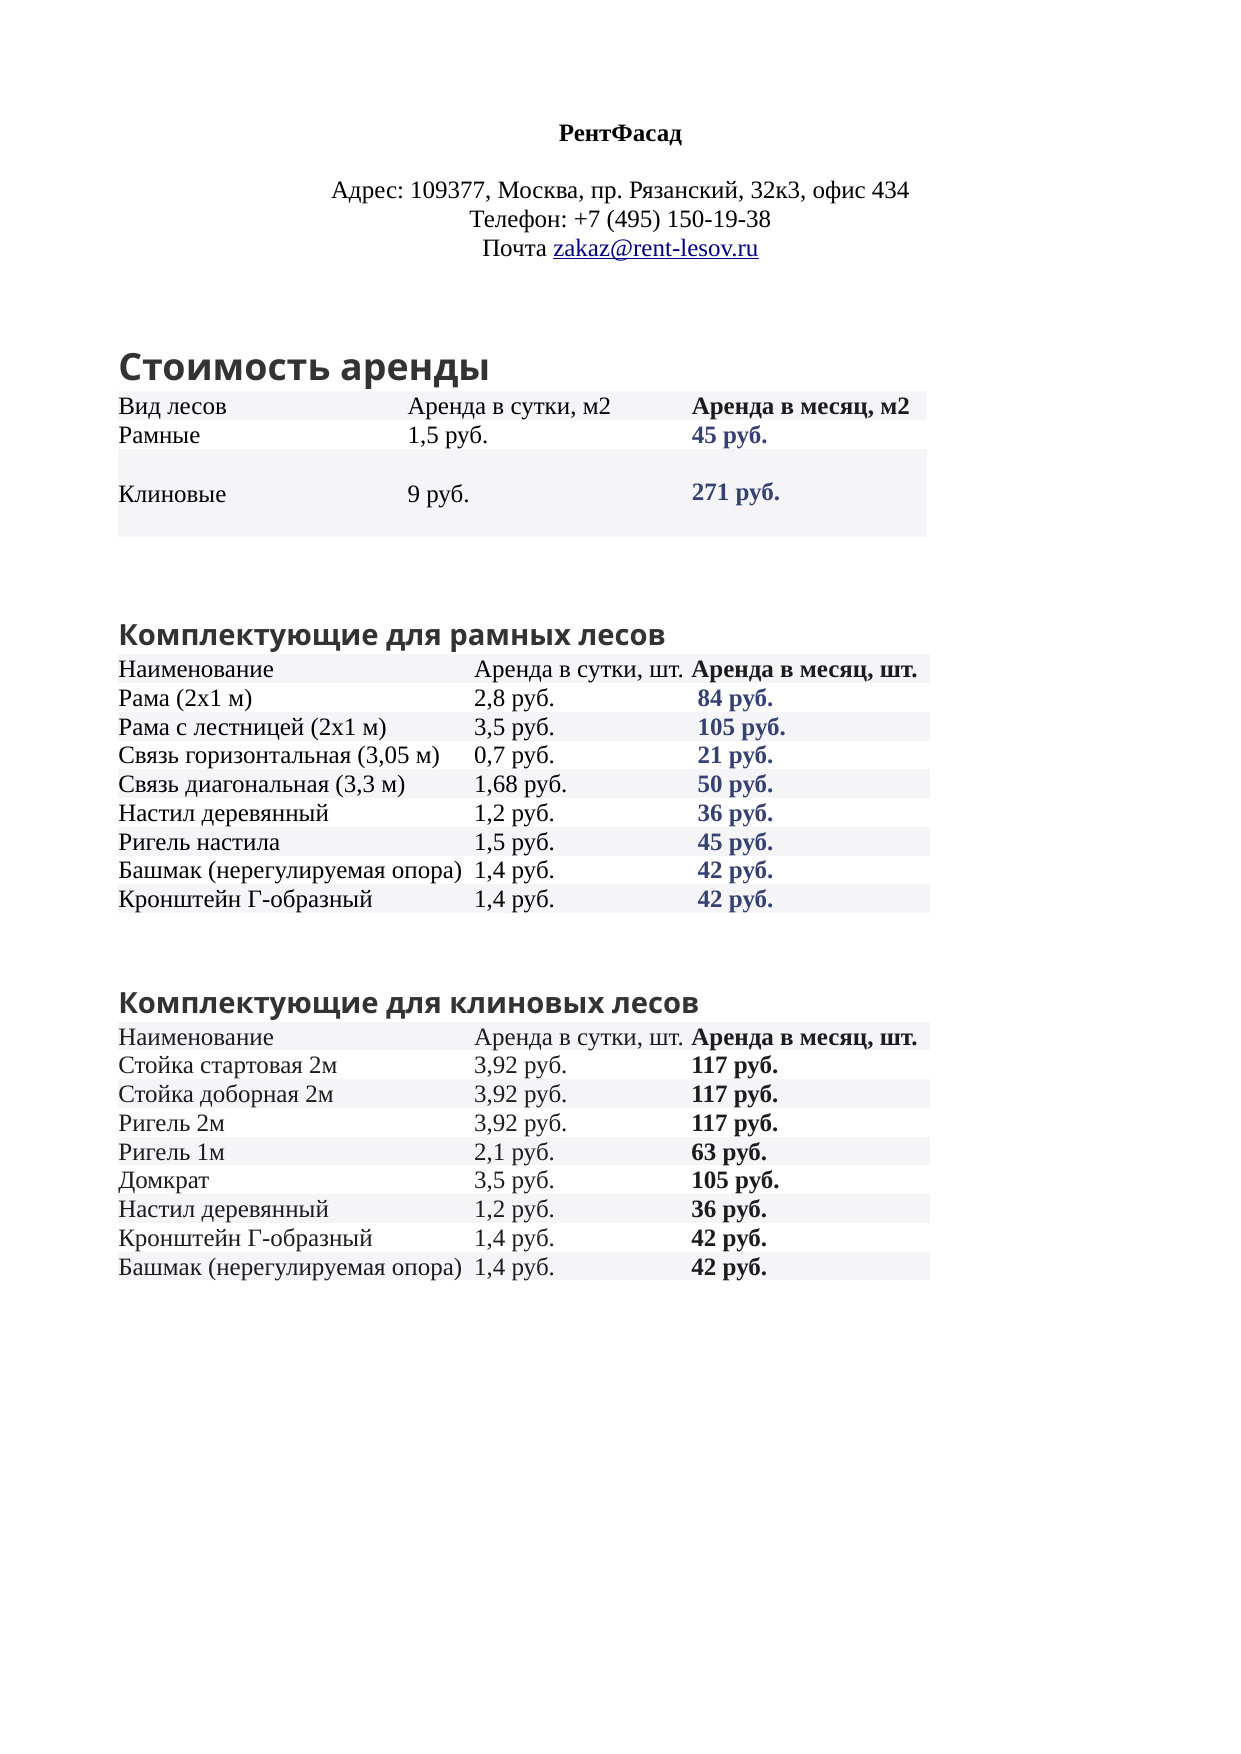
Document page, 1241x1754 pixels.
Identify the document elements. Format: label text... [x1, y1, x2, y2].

table_cell 2,1 руб. [474, 1137, 691, 1165]
table_cell 3,92 руб. [474, 1108, 691, 1137]
table_header Аренда в сутки, м2 [407, 391, 692, 420]
table_cell Стойка стартовая 2м [118, 1050, 474, 1079]
table_cell 3,5 руб. [474, 712, 691, 741]
table_cell 117 руб. [691, 1108, 930, 1137]
table_cell Ригель 1м [118, 1137, 474, 1165]
table_cell Башмак (нерегулируемая опора) [118, 856, 474, 884]
table_cell 36 руб. [691, 1194, 930, 1223]
table_cell 42 руб. [691, 884, 930, 913]
table_cell Клиновые [118, 449, 407, 537]
table_cell 117 руб. [691, 1050, 930, 1079]
table_cell 84 руб. [691, 683, 930, 712]
table_cell 105 руб. [691, 712, 930, 741]
table_cell 3,5 руб. [474, 1165, 691, 1194]
table_header Аренда в месяц, шт. [691, 654, 930, 683]
table_cell 3,92 руб. [474, 1050, 691, 1079]
table_cell Ригель настила [118, 827, 474, 856]
table_header Вид лесов [118, 391, 407, 420]
table_cell Стойка доборная 2м [118, 1079, 474, 1108]
table_header Аренда в месяц, м2 [692, 391, 927, 420]
table_cell 63 руб. [691, 1137, 930, 1165]
table_cell Настил деревянный [118, 798, 474, 827]
table_header Аренда в месяц, шт. [691, 1022, 930, 1050]
table_header Аренда в сутки, шт. [474, 654, 691, 683]
table_cell 1,4 руб. [474, 1223, 691, 1252]
table_cell 36 руб. [691, 798, 930, 827]
table_cell 271 руб. [692, 449, 927, 537]
subtitle Комплектующие для рамных лесов [118, 614, 1122, 654]
table_cell 1,5 руб. [407, 420, 692, 449]
table_cell 117 руб. [691, 1079, 930, 1108]
table_cell 1,4 руб. [474, 884, 691, 913]
table_cell Домкрат [118, 1165, 474, 1194]
table_cell Настил деревянный [118, 1194, 474, 1223]
table_cell 42 руб. [691, 1223, 930, 1252]
table_cell 0,7 руб. [474, 741, 691, 769]
table_cell 42 руб. [691, 856, 930, 884]
table_cell 1,4 руб. [474, 856, 691, 884]
table_cell 45 руб. [691, 827, 930, 856]
table_cell 21 руб. [691, 741, 930, 769]
table_cell 2,8 руб. [474, 683, 691, 712]
table_cell 1,2 руб. [474, 1194, 691, 1223]
table_cell 1,68 руб. [474, 769, 691, 798]
table_cell 1,4 руб. [474, 1252, 691, 1280]
table_cell Рама с лестницей (2х1 м) [118, 712, 474, 741]
table_cell Связь диагональная (3,3 м) [118, 769, 474, 798]
text РентФасад Адрес: 109377, Москва, пр. Рязанский, 32к3, офис 434 Телефон: +7 (495) 150-19-38 Почта zakaz@rent-lesov.ru [118, 118, 1122, 262]
subtitle Комплектующие для клиновых лесов [118, 982, 1122, 1022]
table_header Аренда в сутки, шт. [474, 1022, 691, 1050]
table_cell 1,2 руб. [474, 798, 691, 827]
table_header Наименование [118, 654, 474, 683]
table_cell Рама (2х1 м) [118, 683, 474, 712]
table_cell 50 руб. [691, 769, 930, 798]
table_header Наименование [118, 1022, 474, 1050]
table_cell Кронштейн Г-образный [118, 1223, 474, 1252]
table_cell Рамные [118, 420, 407, 449]
table_cell 3,92 руб. [474, 1079, 691, 1108]
table_cell Ригель 2м [118, 1108, 474, 1137]
table_cell Кронштейн Г-образный [118, 884, 474, 913]
table_cell 42 руб. [691, 1252, 930, 1280]
table_cell 1,5 руб. [474, 827, 691, 856]
table_cell Башмак (нерегулируемая опора) [118, 1252, 474, 1280]
table_cell 45 руб. [692, 420, 927, 449]
subtitle Стоимость аренды [118, 340, 1122, 391]
table_cell Связь горизонтальная (3,05 м) [118, 741, 474, 769]
table_cell 105 руб. [691, 1165, 930, 1194]
table_cell 9 руб. [407, 449, 692, 537]
